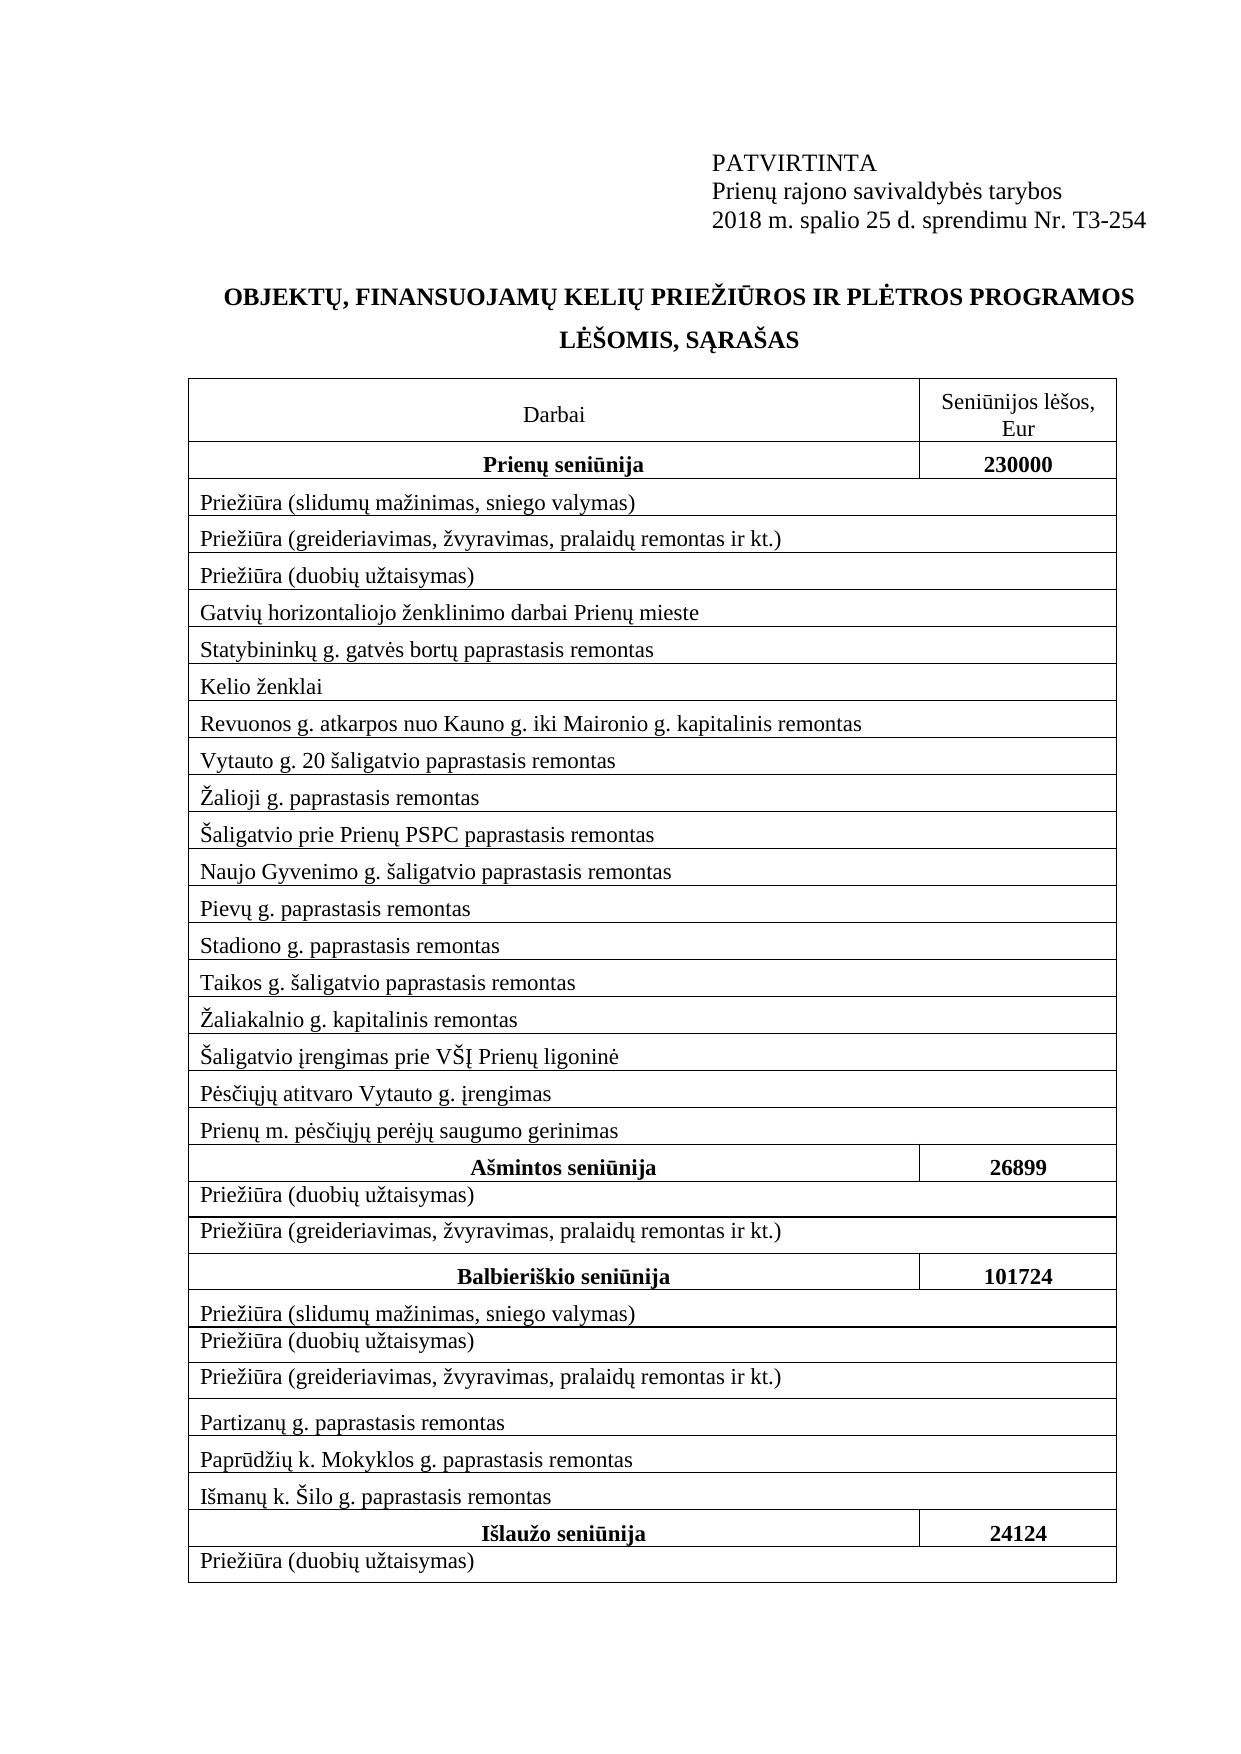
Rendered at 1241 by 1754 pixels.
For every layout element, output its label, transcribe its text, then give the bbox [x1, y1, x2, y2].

table_cell Priežiūra (slidumų mažinimas, sniego valymas) [189, 479, 1116, 515]
table_cell Žalioji g. paprastasis remontas [189, 775, 1116, 811]
text PATVIRTINTA [712, 148, 1181, 176]
table_cell Priežiūra (slidumų mažinimas, sniego valymas) [189, 1290, 1116, 1326]
table_cell 24124 [920, 1510, 1116, 1546]
table_cell Revuonos g. atkarpos nuo Kauno g. iki Maironio g. kapitalinis remontas [189, 701, 1116, 737]
table_cell Pėsčiųjų atitvaro Vytauto g. įrengimas [189, 1071, 1116, 1107]
table_cell Žaliakalnio g. kapitalinis remontas [189, 997, 1116, 1033]
table_cell Priežiūra (greideriavimas, žvyravimas, pralaidų remontas ir kt.) [189, 516, 1116, 552]
table_cell Prienų m. pėsčiųjų perėjų saugumo gerinimas [189, 1108, 1116, 1143]
table_cell 26899 [920, 1145, 1116, 1181]
table_cell Priežiūra (duobių užtaisymas) [189, 1547, 1116, 1582]
table_cell Išmanų k. Šilo g. paprastasis remontas [189, 1473, 1116, 1509]
table_cell Statybininkų g. gatvės bortų paprastasis remontas [189, 627, 1116, 663]
table_header Darbai [189, 379, 919, 441]
table_cell Pievų g. paprastasis remontas [189, 886, 1116, 922]
text 2018 m. spalio 25 d. sprendimu Nr. T3-254 [712, 205, 1181, 234]
table_cell Stadiono g. paprastasis remontas [189, 923, 1116, 959]
table_cell Vytauto g. 20 šaligatvio paprastasis remontas [189, 738, 1116, 774]
table_cell 230000 [920, 442, 1116, 478]
table_cell Šaligatvio įrengimas prie VŠĮ Prienų ligoninė [189, 1034, 1116, 1069]
table_cell Priežiūra (greideriavimas, žvyravimas, pralaidų remontas ir kt.) [189, 1363, 1116, 1398]
table_cell Priežiūra (duobių užtaisymas) [189, 553, 1116, 589]
table_cell 101724 [920, 1254, 1116, 1289]
table_cell Taikos g. šaligatvio paprastasis remontas [189, 960, 1116, 996]
table_cell Prienų seniūnija [189, 442, 919, 478]
table_cell Šaligatvio prie Prienų PSPC paprastasis remontas [189, 812, 1116, 848]
table_cell Gatvių horizontaliojo ženklinimo darbai Prienų mieste [189, 590, 1116, 626]
table_header Seniūnijos lėšos, Eur [920, 379, 1116, 441]
table_cell Ašmintos seniūnija [189, 1145, 919, 1181]
table_cell Balbieriškio seniūnija [189, 1254, 919, 1289]
table_cell Išlaužo seniūnija [189, 1510, 919, 1546]
text OBJEKTŲ, FINANSUOJAMŲ KELIŲ PRIEŽIŪROS IR PLĖTROS PROGRAMOS LĖŠOMIS, SĄRAŠAS [177, 282, 1181, 354]
table_cell Priežiūra (duobių užtaisymas) [189, 1182, 1116, 1216]
text Prienų rajono savivaldybės tarybos [712, 176, 1181, 205]
table_cell Priežiūra (duobių užtaisymas) [189, 1328, 1116, 1362]
table_cell Kelio ženklai [189, 664, 1116, 700]
table_cell Paprūdžių k. Mokyklos g. paprastasis remontas [189, 1436, 1116, 1472]
table_cell Naujo Gyvenimo g. šaligatvio paprastasis remontas [189, 849, 1116, 885]
table_cell Partizanų g. paprastasis remontas [189, 1399, 1116, 1435]
table_cell Priežiūra (greideriavimas, žvyravimas, pralaidų remontas ir kt.) [189, 1218, 1116, 1252]
